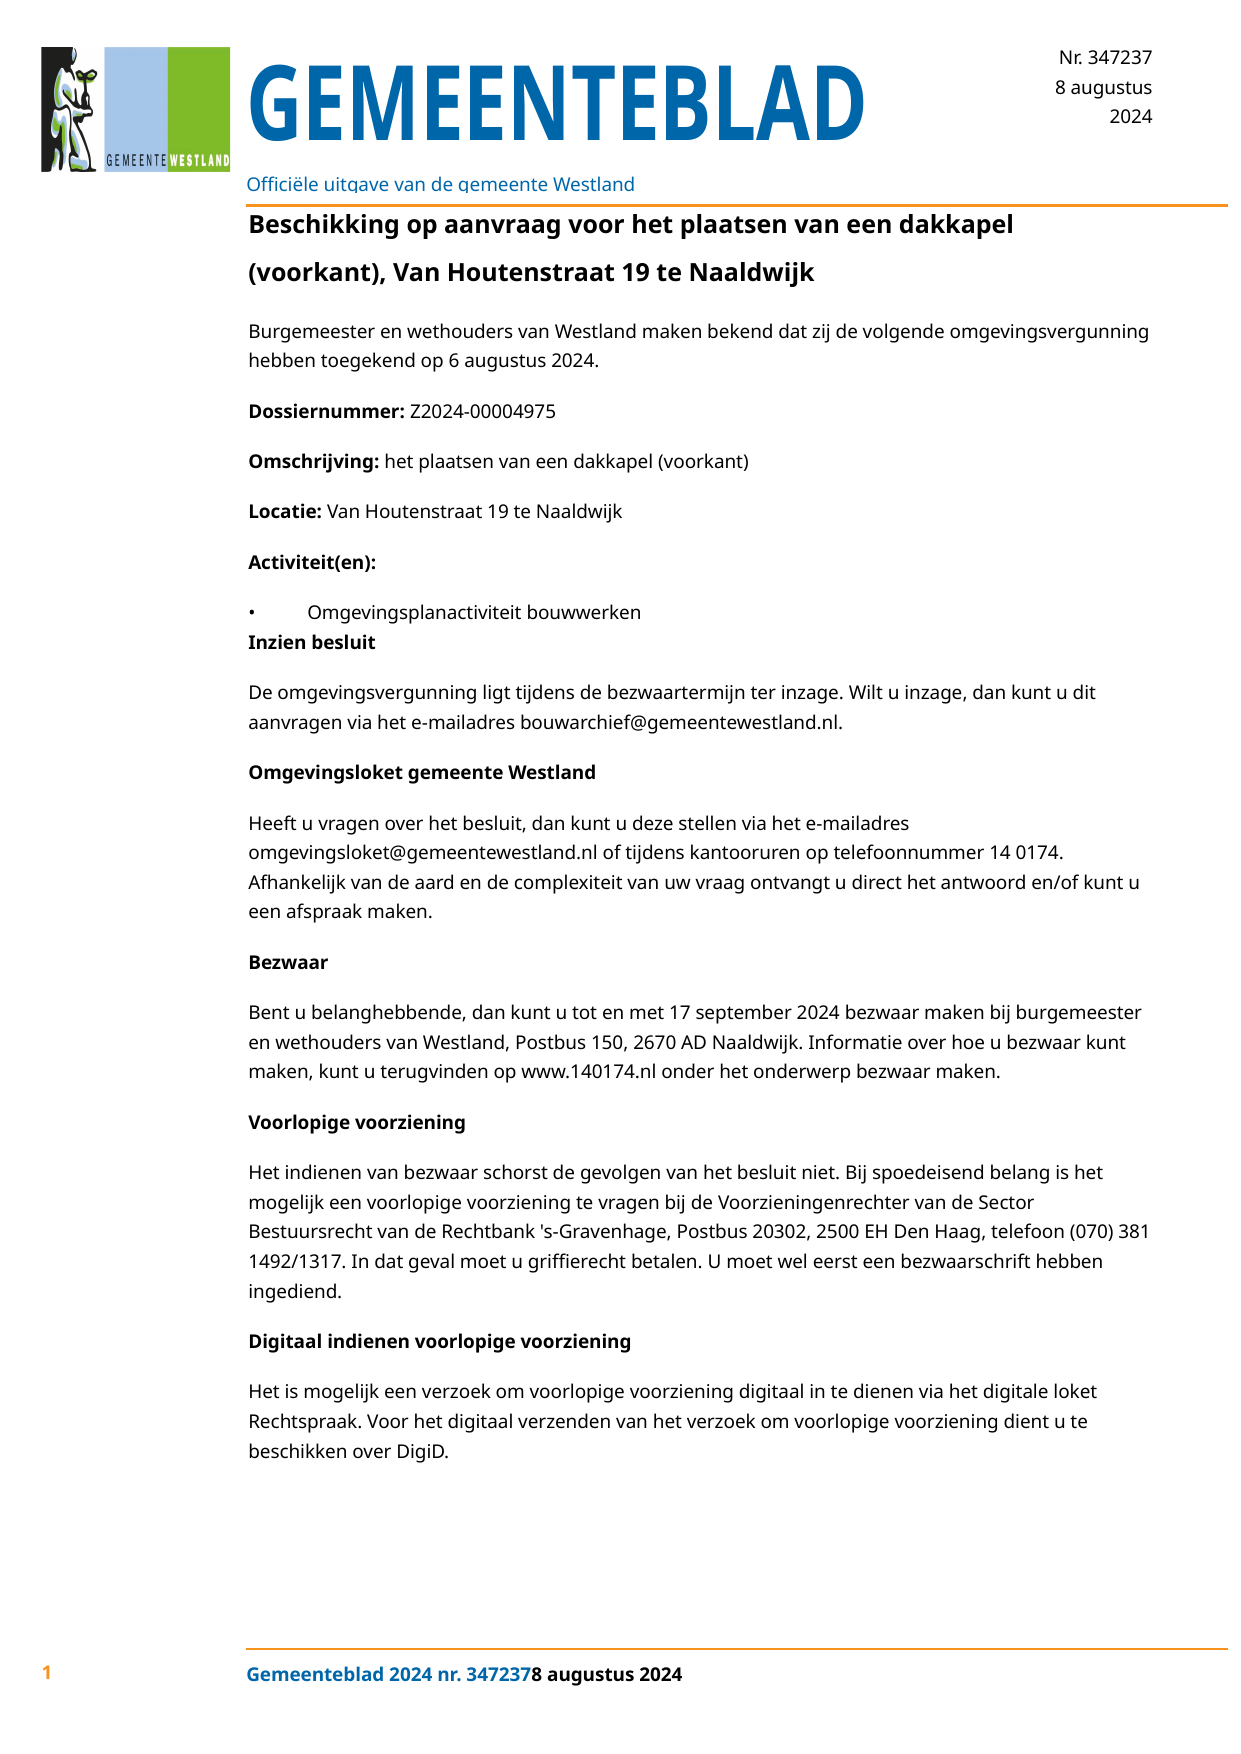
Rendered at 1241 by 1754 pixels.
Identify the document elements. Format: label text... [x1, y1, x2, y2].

text Het is mogelijk een verzoek om voorlopige voorziening digitaal in te dienen via het digitale loket Rechtspraak. Voor het digitaal verzenden van het verzoek om voorlopige voorziening dient u te beschikken over DigiD. [248, 1379, 1152, 1464]
text Het indienen van bezwaar schorst de gevolgen van het besluit niet. Bij spoedeisend belang is het mogelijk een voorlopige voorziening te vragen bij de Voorzieningenrechter van de Sector Bestuursrecht van de Rechtbank 's-Gravenhage, Postbus 20302, 2500 EH Den Haag, telefoon (070) 381 1492/1317. In dat geval moet u griffierecht betalen. U moet wel eerst een bezwaarschrift hebben ingediend. [248, 1159, 1152, 1304]
text Beschikking op aanvraag voor het plaatsen van een dakkapel (voorkant), Van Houtenstraat 19 te Naaldwijk [248, 207, 1152, 288]
text Activiteit(en): [248, 549, 1152, 575]
text Heeft u vragen over het besluit, dan kunt u deze stellen via het e-mailadres omgevingsloket@gemeentewestland.nl of tijdens kantooruren op telefoonnummer 14 0174. Afhankelijk van de aard en de complexiteit van uw vraag ontvangt u direct het antwoord en/of kunt u een afspraak maken. [248, 810, 1152, 924]
text Dossiernummer: Z2024-00004975 [248, 398, 1152, 424]
text Voorlopige voorziening [248, 1109, 1152, 1135]
text Omschrijving: het plaatsen van een dakkapel (voorkant) [248, 448, 1152, 474]
list Omgevingsplanactiviteit bouwwerken [248, 599, 1152, 625]
text De omgevingsvergunning ligt tijdens de bezwaartermijn ter inzage. Wilt u inzage, dan kunt u dit aanvragen via het e-mailadres bouwarchief@gemeentewestland.nl. [248, 679, 1152, 735]
text Burgemeester en wethouders van Westland maken bekend dat zij de volgende omgevingsvergunning hebben toegekend op 6 augustus 2024. [248, 318, 1152, 373]
text Bezwaar [248, 949, 1152, 975]
text Omgevingsloket gemeente Westland [248, 759, 1152, 785]
picture [41, 47, 231, 172]
text Digitaal indienen voorlopige voorziening [248, 1328, 1152, 1354]
text Bent u belanghebbende, dan kunt u tot en met 17 september 2024 bezwaar maken bij burgemeester en wethouders van Westland, Postbus 150, 2670 AD Naaldwijk. Informatie over hoe u bezwaar kunt maken, kunt u terugvinden op www.140174.nl onder het onderwerp bezwaar maken. [248, 999, 1152, 1084]
text Locatie: Van Houtenstraat 19 te Naaldwijk [248, 499, 1152, 524]
text Inzien besluit [248, 629, 1152, 655]
